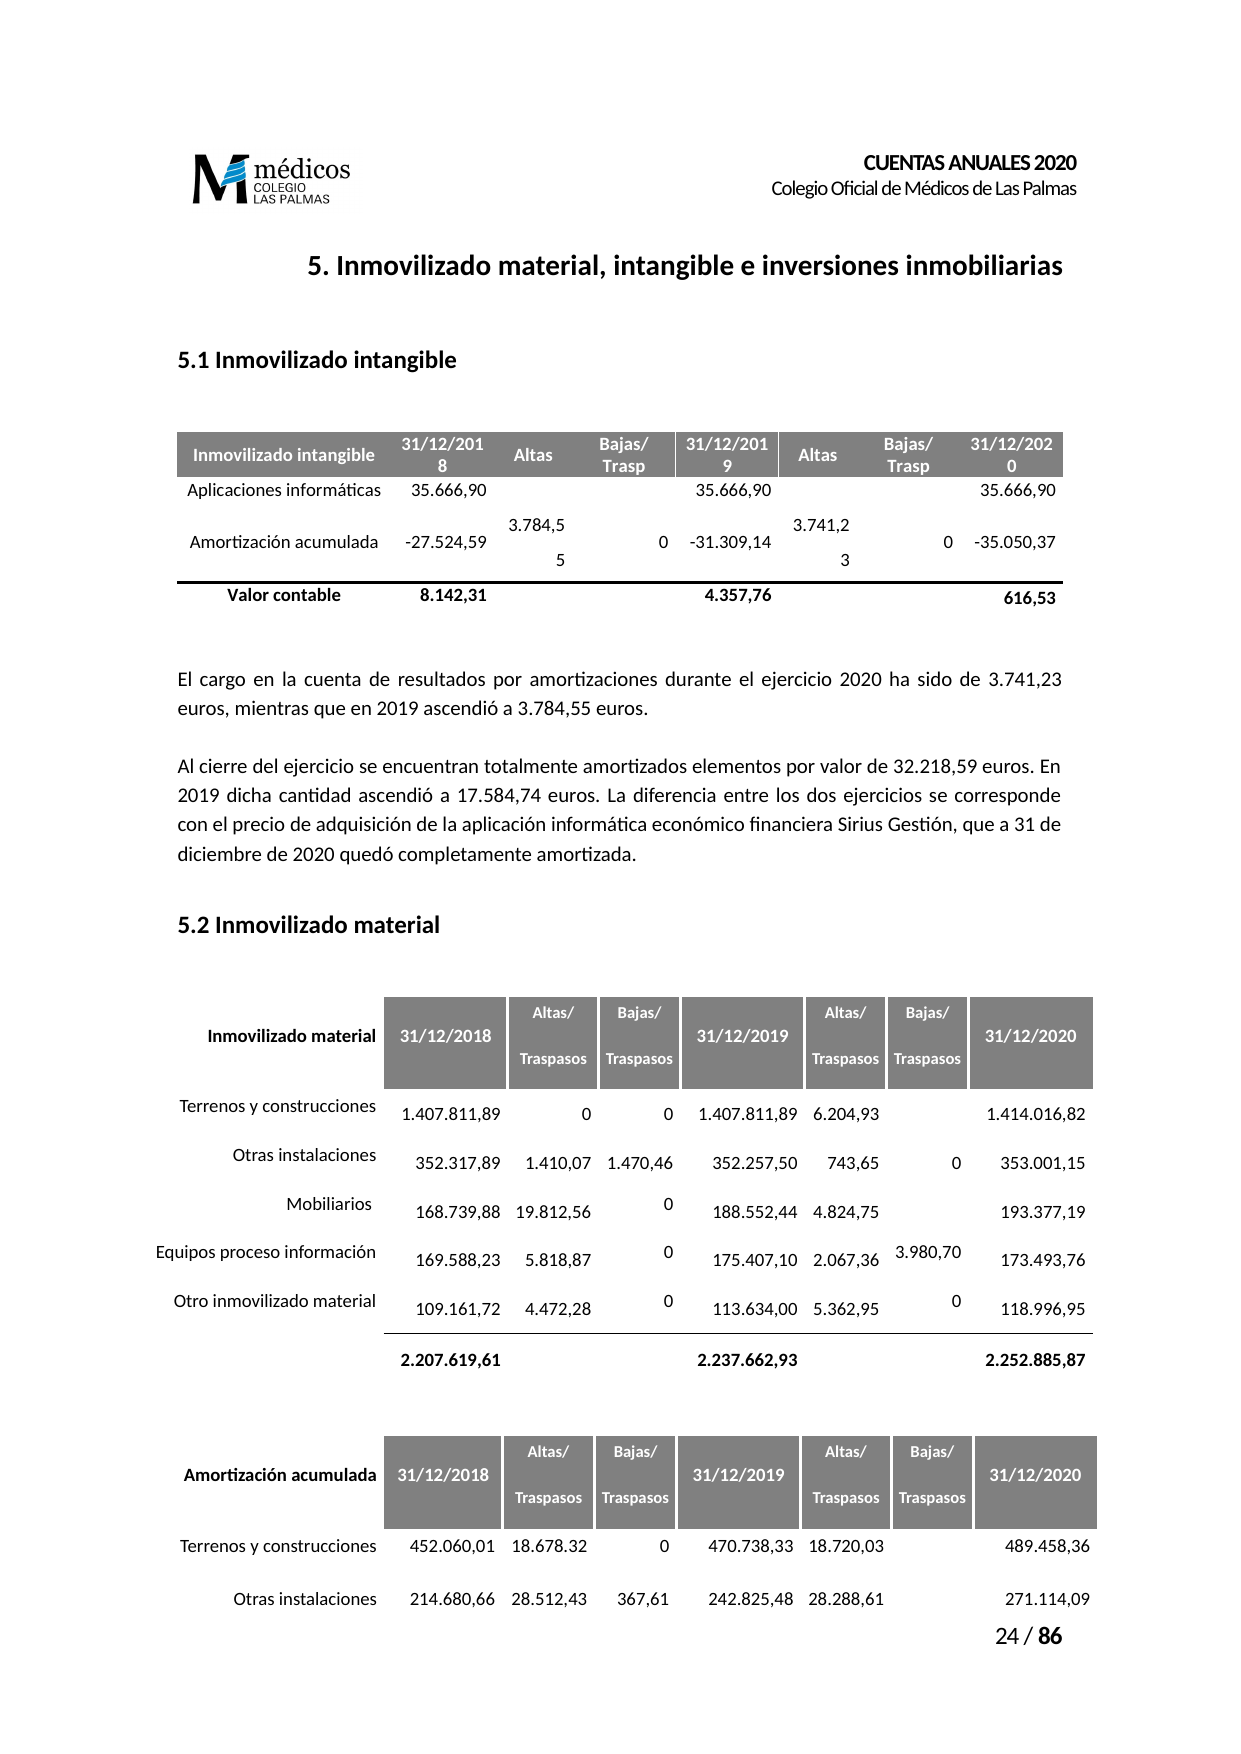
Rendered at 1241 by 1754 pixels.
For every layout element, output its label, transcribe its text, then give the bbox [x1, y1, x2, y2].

table_cell 1.410,07 [508, 1138, 598, 1187]
table_header Altas/ Traspasos [806, 997, 885, 1089]
table_header Amortización acumulada [143, 1436, 384, 1529]
table_header Altas/ Traspasos [504, 1436, 593, 1529]
table_cell [494, 478, 572, 513]
table_cell [598, 1334, 680, 1386]
table_cell Otro inmovilizado material [148, 1285, 383, 1333]
text 5.2 Inmovilizado material [177, 909, 1077, 940]
table_cell 169.588,23 [384, 1236, 508, 1284]
table_cell Aplicaciones informáticas [177, 478, 391, 513]
table_cell Mobiliarios [148, 1187, 383, 1236]
table_cell [779, 584, 857, 623]
table_cell 4.824,75 [805, 1187, 886, 1236]
table_cell 6.204,93 [805, 1090, 886, 1138]
table_cell 3.784,55 [494, 514, 572, 581]
table_header 31/12/2018 [384, 997, 506, 1089]
table_cell [805, 1334, 886, 1386]
table_cell 242.825,48 [676, 1579, 801, 1614]
table_cell 19.812,56 [508, 1187, 598, 1236]
table_cell 28.288,61 [801, 1579, 891, 1614]
table_cell Terrenos y construcciones [148, 1090, 383, 1138]
table_cell Otras instalaciones [143, 1579, 384, 1614]
table_header Altas [494, 432, 572, 477]
table_cell 0 [886, 1285, 968, 1333]
table_cell 28.512,43 [502, 1579, 594, 1614]
table_cell 18.720,03 [801, 1530, 891, 1578]
table_cell 175.407,10 [680, 1236, 804, 1284]
table_cell 35.666,90 [960, 478, 1063, 513]
table_cell 2.067,36 [805, 1236, 886, 1284]
table_cell 743,65 [805, 1138, 886, 1187]
table_header Bajas/Trasp [857, 432, 960, 477]
table_cell Terrenos y construcciones [143, 1529, 384, 1578]
table_header 31/12/2019 [682, 997, 803, 1089]
table_cell 109.161,72 [384, 1285, 508, 1333]
table_cell [572, 584, 675, 623]
text 5.1 Inmovilizado intangible [177, 344, 1077, 375]
table_cell -35.050,37 [960, 514, 1063, 581]
table_header Altas/ Traspasos [509, 997, 597, 1089]
table_cell [886, 1334, 968, 1386]
table_cell 2.252.885,87 [968, 1334, 1093, 1386]
table_cell 2.237.662,93 [680, 1334, 804, 1386]
table_cell 5.362,95 [805, 1285, 886, 1333]
table_header Bajas/ Traspasos [600, 997, 679, 1089]
table_cell [148, 1333, 383, 1386]
table_cell 118.996,95 [968, 1285, 1093, 1333]
table_header Bajas/ Traspasos [596, 1436, 675, 1529]
table_cell 0 [857, 514, 960, 581]
table_cell 173.493,76 [968, 1236, 1093, 1284]
table_cell 0 [598, 1090, 680, 1138]
table_cell 168.739,88 [384, 1187, 508, 1236]
table_cell 188.552,44 [680, 1187, 804, 1236]
table_cell [779, 478, 857, 513]
table_cell 4.472,28 [508, 1285, 598, 1333]
table_cell [508, 1334, 598, 1386]
table_cell 3.741,23 [779, 514, 857, 581]
table_cell 0 [598, 1285, 680, 1333]
table_header Altas/ Traspasos [802, 1436, 890, 1529]
table_cell 1.470,46 [598, 1138, 680, 1187]
text Al cierre del ejercicio se encuentran totalmente amortizados elementos por valor de 32.218,59 euros. En 2019 dicha cantidad ascendió a 17.584,74 euros. La diferencia entre los dos ejercicios se corresponde con el precio de adquisición de la aplicación informática económico financiera Sirius Gestión, que a 31 de diciembre de 2020 quedó completamente amortizada. [177, 753, 1063, 866]
table_cell 214.680,66 [384, 1579, 502, 1614]
table_cell 271.114,09 [973, 1579, 1097, 1614]
table_header Bajas/Trasp [572, 432, 675, 477]
table_cell 0 [598, 1187, 680, 1236]
table_cell 452.060,01 [384, 1530, 502, 1578]
table_cell 4.357,76 [675, 584, 778, 623]
table_cell 113.634,00 [680, 1285, 804, 1333]
table_cell 0 [508, 1090, 598, 1138]
table_cell 470.738,33 [676, 1530, 801, 1578]
table_cell 35.666,90 [675, 478, 778, 513]
table_header Bajas/ Traspasos [893, 1436, 972, 1529]
table_header 31/12/2018 [384, 1436, 501, 1529]
table_cell 18.678.32 [502, 1530, 594, 1578]
table_cell 0 [572, 514, 675, 581]
table_cell 489.458,36 [973, 1530, 1097, 1578]
table_cell 2.207.619,61 [384, 1334, 508, 1386]
table_cell Equipos proceso información [148, 1236, 383, 1284]
table_cell [857, 584, 960, 623]
table_cell 367,61 [594, 1579, 676, 1614]
table_cell 1.407.811,89 [680, 1090, 804, 1138]
table_header 31/12/2019 [678, 1436, 799, 1529]
table_header Inmovilizado intangible [177, 432, 391, 477]
table_cell [891, 1579, 973, 1614]
table_cell 193.377,19 [968, 1187, 1093, 1236]
text 5. Inmovilizado material, intangible e inversiones inmobiliarias [177, 247, 1063, 283]
table_header 31/12/2020 [970, 997, 1093, 1089]
table_cell 8.142,31 [391, 584, 494, 623]
table_header Altas [779, 432, 857, 477]
table_header 31/12/2019 [676, 432, 778, 477]
table_cell 616,53 [960, 584, 1063, 623]
table_cell [857, 478, 960, 513]
table_cell 1.414.016,82 [968, 1090, 1093, 1138]
table_cell 0 [886, 1138, 968, 1187]
table_cell 0 [594, 1530, 676, 1578]
table_cell -31.309,14 [675, 514, 778, 581]
table_cell 352.317,89 [384, 1138, 508, 1187]
table_header 31/12/2020 [975, 1436, 1097, 1529]
table_cell 3.980,70 [886, 1236, 968, 1284]
table_cell -27.524,59 [391, 514, 494, 581]
table_cell [891, 1530, 973, 1578]
table_cell [494, 584, 572, 623]
table_header Bajas/ Traspasos [888, 997, 967, 1089]
table_cell 35.666,90 [391, 478, 494, 513]
table_cell 0 [598, 1236, 680, 1284]
table_cell [886, 1187, 968, 1236]
text El cargo en la cuenta de resultados por amortizaciones durante el ejercicio 2020 ha sido de 3.741,23 euros, mientras que en 2019 ascendió a 3.784,55 euros. [177, 666, 1063, 720]
table_cell 352.257,50 [680, 1138, 804, 1187]
table_cell 5.818,87 [508, 1236, 598, 1284]
table_cell [886, 1090, 968, 1138]
table_cell Amortización acumulada [177, 514, 391, 581]
table_header 31/12/2020 [960, 432, 1063, 477]
table_header Inmovilizado material [148, 997, 383, 1089]
table_cell Valor contable [177, 584, 391, 623]
table_cell 353.001,15 [968, 1138, 1093, 1187]
table_cell 1.407.811,89 [384, 1090, 508, 1138]
table_cell [572, 478, 675, 513]
table_header 31/12/2018 [391, 432, 494, 477]
table_cell Otras instalaciones [148, 1138, 383, 1187]
